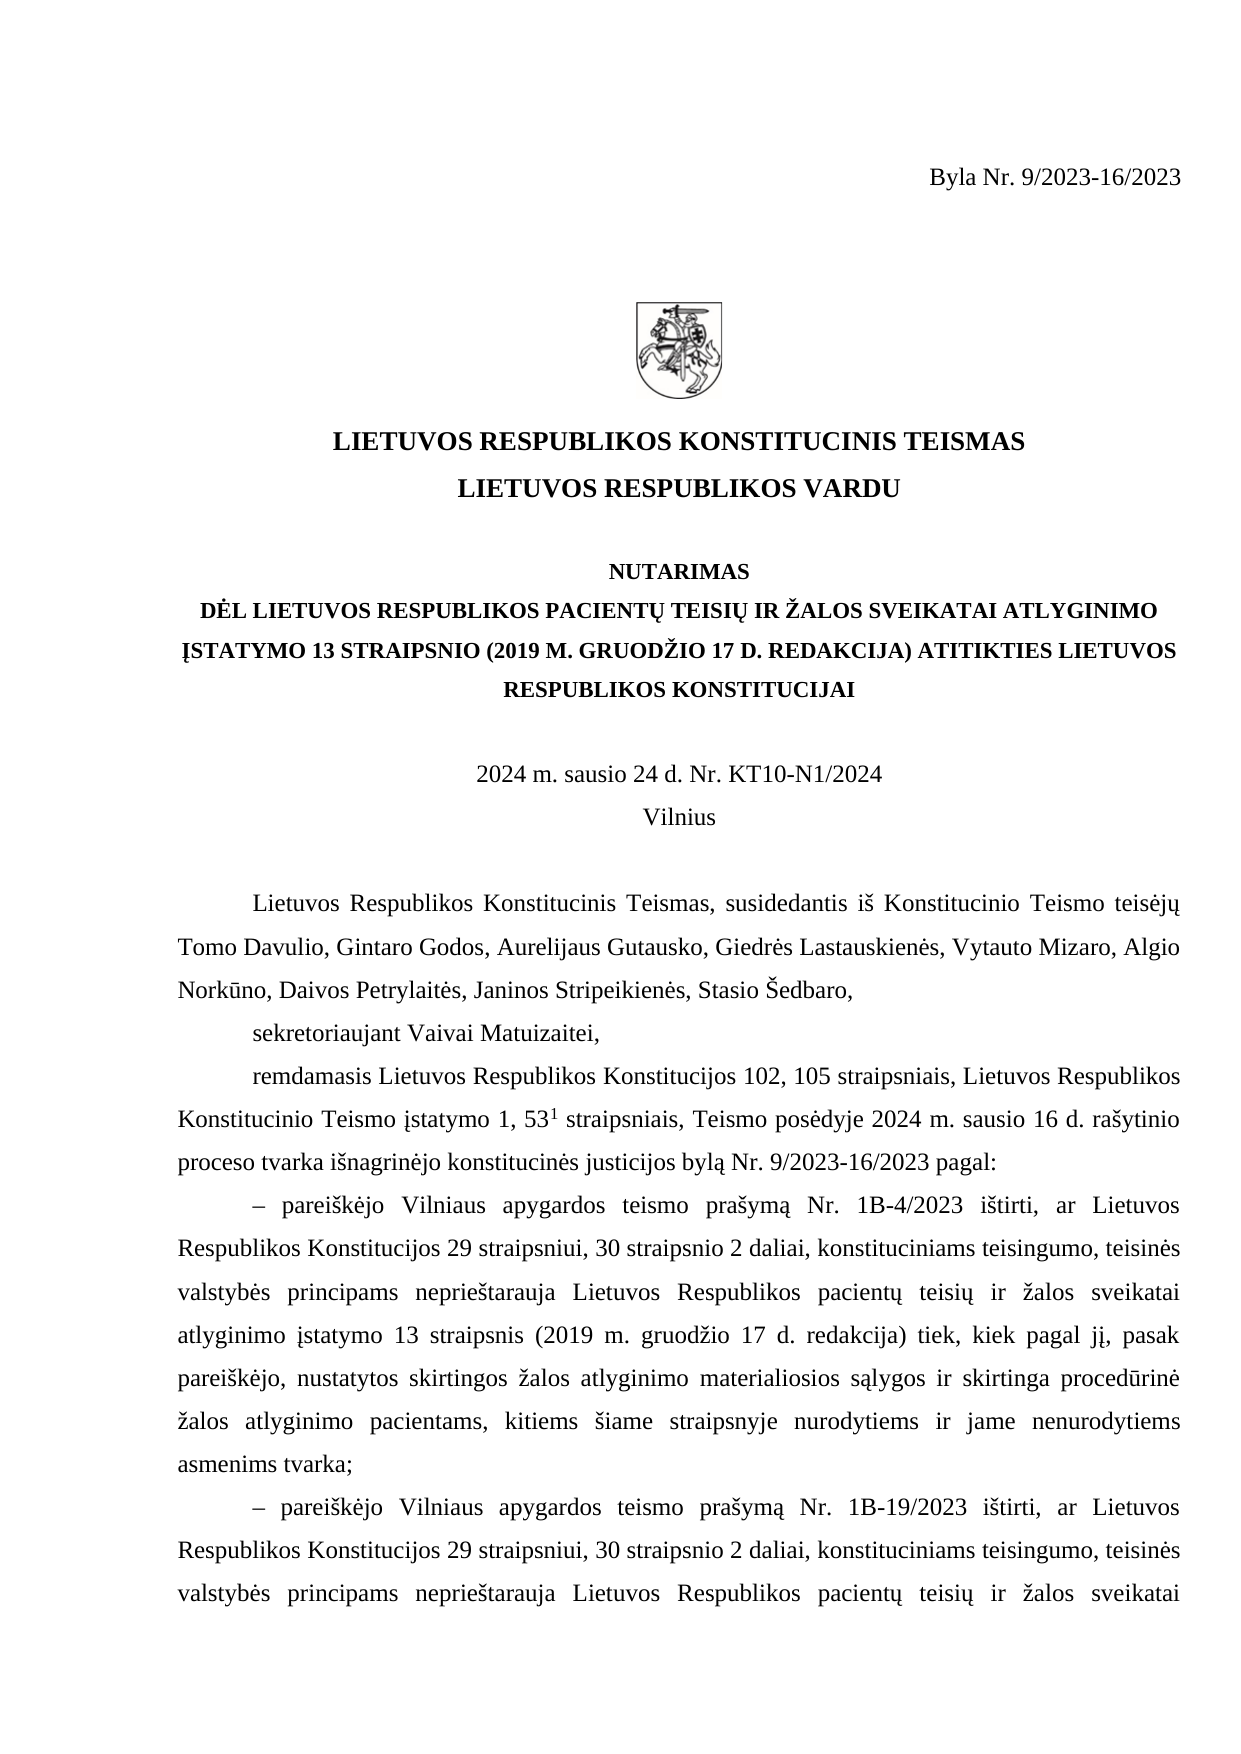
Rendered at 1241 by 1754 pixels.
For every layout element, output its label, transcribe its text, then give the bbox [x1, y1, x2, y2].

text Lietuvos Respublikos vardu [177, 472, 1181, 503]
text Dėl Lietuvos Respublikos pacientų teisių ir žalos sveikatai atlyginimo įstatymo 13 straipsnio (2019 m. gruodžio 17 d. redakcija) atitikties Lietuvos Respublikos Konstitucijai [177, 598, 1181, 703]
text sekretoriaujant Vaivai Matuizaitei, [177, 1018, 1181, 1047]
text Vilnius [177, 802, 1181, 831]
subtitle NUTARIMAS [177, 558, 1181, 584]
text Lietuvos Respublikos Konstitucinis Teismas, susidedantis iš Konstitucinio Teismo teisėjų Tomo Davulio, Gintaro Godos, Aurelijaus Gutausko, Giedrės Lastauskienės, Vytauto Mizaro, Algio Norkūno, Daivos Petrylaitės, Janinos Stripeikienės, Stasio Šedbaro, [177, 888, 1181, 1003]
text LIETUVOS RESPUBLIKOS KONSTITUCINIS TEISMAS [177, 425, 1181, 456]
text – pareiškėjo Vilniaus apygardos teismo prašymą Nr. 1B-4/2023 ištirti, ar Lietuvos Respublikos Konstitucijos 29 straipsniui, 30 straipsnio 2 daliai, konstituciniams teisingumo, teisinės valstybės principams neprieštarauja Lietuvos Respublikos pacientų teisių ir žalos sveikatai atlyginimo įstatymo 13 straipsnis (2019 m. gruodžio 17 d. redakcija) tiek, kiek pagal jį, pasak pareiškėjo, nustatytos skirtingos žalos atlyginimo materialiosios sąlygos ir skirtinga procedūrinė žalos atlyginimo pacientams, kitiems šiame straipsnyje nurodytiems ir jame nenurodytiems asmenims tvarka; [177, 1190, 1181, 1478]
text 2024 m. sausio 24 d. Nr. KT10-N1/2024 [177, 759, 1181, 788]
text remdamasis Lietuvos Respublikos Konstitucijos 102, 105 straipsniais, Lietuvos Respublikos Konstitucinio Teismo įstatymo 1, 531 straipsniais, Teismo posėdyje 2024 m. sausio 16 d. rašytinio proceso tvarka išnagrinėjo konstitucinės justicijos bylą Nr. 9/2023-16/2023 pagal: [177, 1061, 1181, 1176]
text Byla Nr. 9/2023-16/2023 [177, 162, 1181, 190]
text – pareiškėjo Vilniaus apygardos teismo prašymą Nr. 1B-19/2023 ištirti, ar Lietuvos Respublikos Konstitucijos 29 straipsniui, 30 straipsnio 2 daliai, konstituciniams teisingumo, teisinės valstybės principams neprieštarauja Lietuvos Respublikos pacientų teisių ir žalos sveikatai [177, 1492, 1181, 1607]
